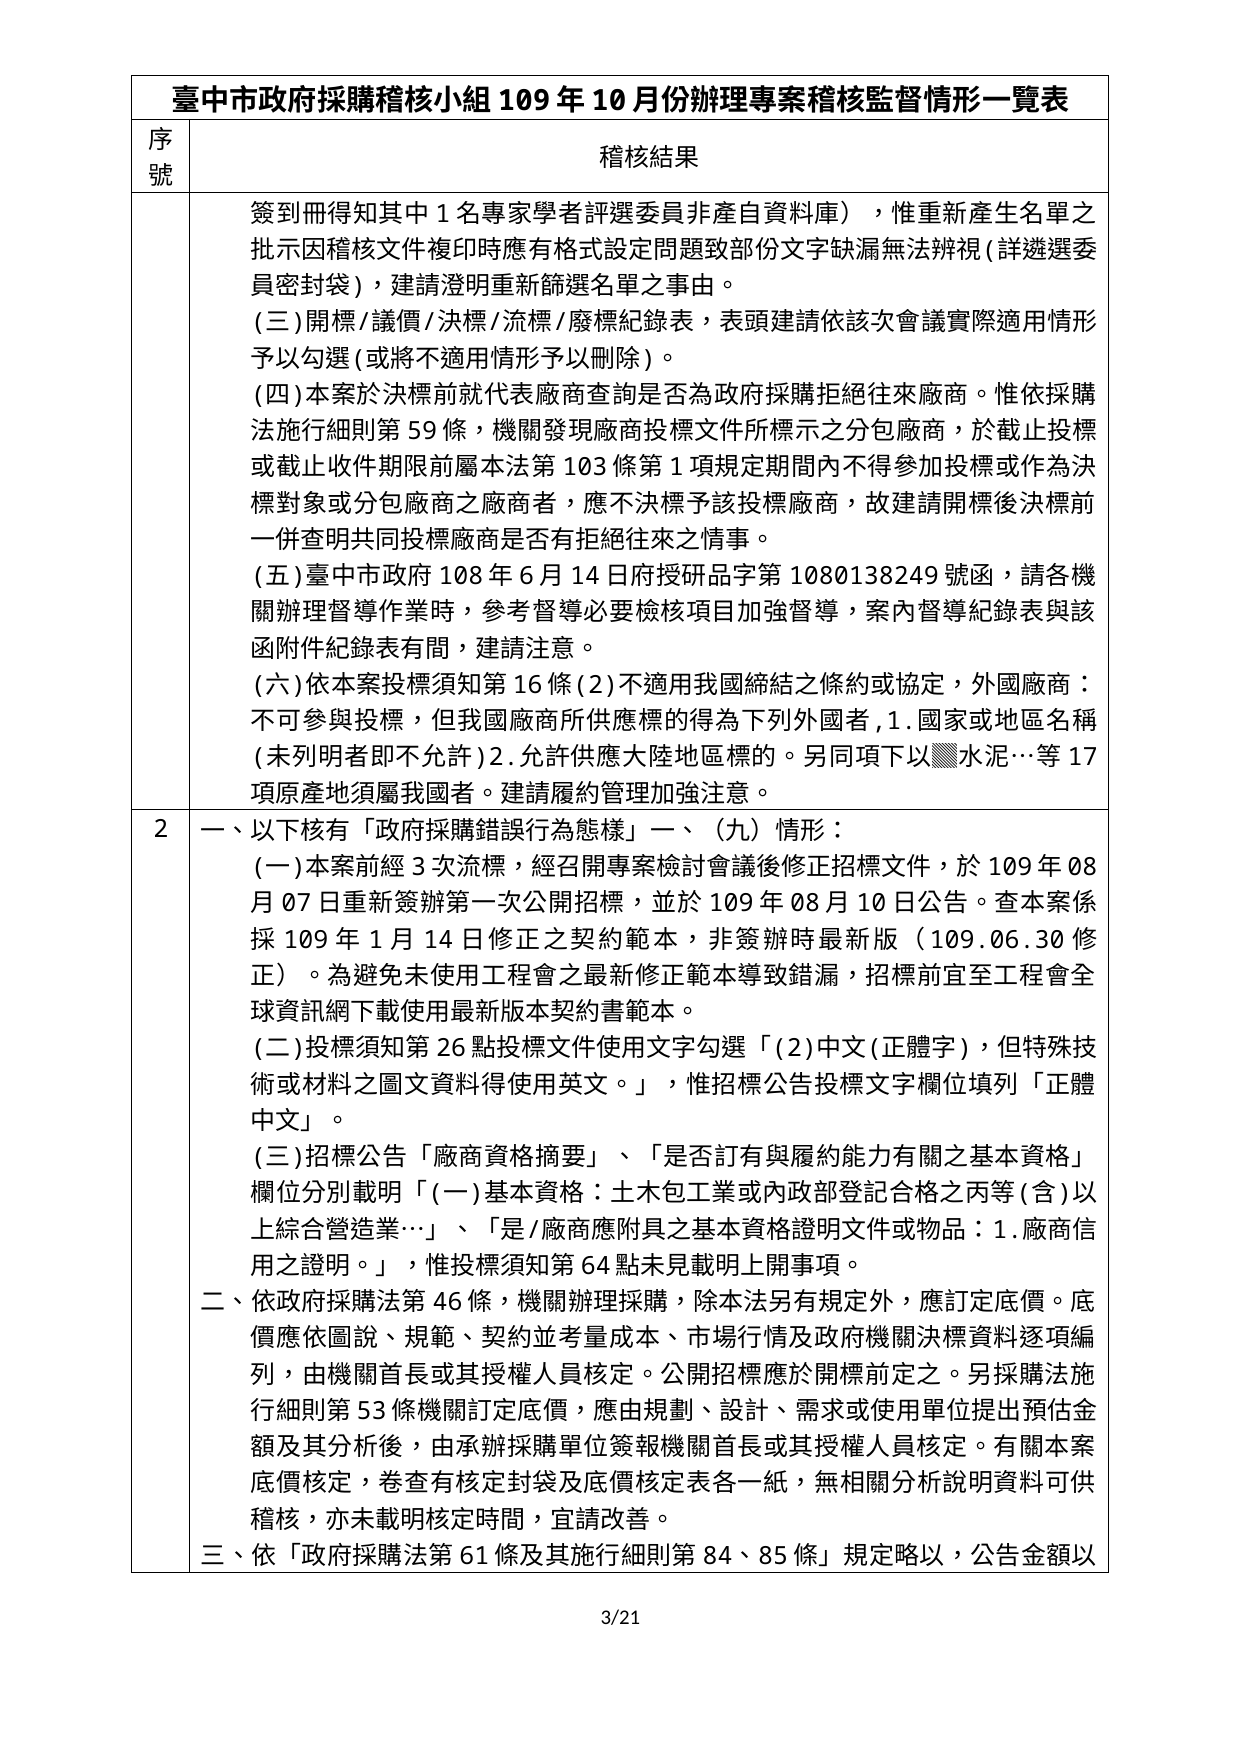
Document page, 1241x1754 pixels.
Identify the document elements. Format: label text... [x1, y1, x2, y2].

table_cell 序號 [132, 120, 189, 192]
table_cell [132, 193, 189, 809]
table_cell 2 [132, 810, 189, 1572]
table_header 臺中市政府採購稽核小組109年10月份辦理專案稽核監督情形一覽表 [132, 76, 1108, 118]
table_cell 稽核結果 [190, 120, 1108, 192]
table_cell 一、108年5月22日修正公布之政府採購法，其中刪除原第52條第2項有關機關採最有利標決標者，以異質之採購而不宜以最低標辦理者為限之規定，藉以鼓勵機關靈活運用採購策略，以提升採購之效率、功能及品質。為利上級機關審核採最有利標決標之案件，臺中市政府108年7月15日以府授秘採字第1080166912號函請所屬各機關，請依行政院公共工程委員會107年11月15日工程企字第1070050022號函送「政府採購法部分條文修正草案第52條後續執行疑義」會議紀錄，於簽請上級機關核准採最有利標決標時注意及併陳下列事項：(一)注意採購案相關承辦人員取得採購專業資格情形。(二)過去機關辦理最有利標採購案件，是否有問題或缺失而需改善。(三)注意評選項目、配分及權重之妥適性。(四)必要時，招標文件考量是否納入協商機制。以利上級機關審核。經查○○○109年4月16日簽及109年04月22日簽僅敍明本案接近巨額、期程急迫，確實有就不同廠商投標標的之技術、品質及功能等項目作綜合評選之需要以及工作小組成員取得採購專業資格情形，就過去機關辦理最有利標採購案件經驗(有無發生過缺失)、評選項目、配分及權重之妥適性(自行訂定項目及配分之參考前例)等未予敍明等，有改善空間。 二、經檢視「第2次及以後公開招標」之「經公告招標新增移辦單」，其中於「適用、準用、參考最有利標評定方式」載明「未訂明固定費用或費率，價格納入評分(比)，且所占配分或權重20%以上」。另依本案評分審查項目權重，列有「價格合理性」評選項目乙項(配分21分)，惟該評選項目再分列「廠商總標價及組成之正確性、完整性及合理性，配分6分」、「主要建材及設備選用及安排計畫，配分7分」以及「承諾項目，配分8分」等3子項，與最有利標評選辦法第17條第3項「價格納入評比者，其所占全部評選項目之權重，不得低於百分之二十，且不得逾百分之五十」之規定應屬有間，請澄明。 三、依本案評選須知第伍、(一)平均總評分未達80者不得列為決標對象，本案受評廠商編號乙，平均總評分78.2未達標準，於決標紀錄評選結果仍載為合格，應有誤植。 四、有關履約： 本案得標廠商（○○營造）投保之綜合保險單經監造單位(○○建築師事務所)審查後函報○○處，並由○○處109年7月10日○○○字第1090024969號函復同意備查。惟與本案契約約定權責分工表，應由起造人（業主）核定，應屬有間。 開工(109/6/30)前得標廠商(○○營造)以109年6月24日○○○字第109062401號函提交施工計畫書、整體品質計畫書及職業安全衛生計畫書等，惟卷內未見職業安全衛生計畫書之機關核定之函文，宜請澄明。 案內檢附之鋼筋試驗報告日期109/7/29，對照第1期估驗施工照片顯示109/7/28在試驗結果尚未產出時，已進場進行鋼筋綁紮施工，宜請澄明。 109/9/1報告編號20-08697(鋼筋)、混凝土圓柱試體抗壓報告:109/8/24報告編號20-08372、109/8/25報告編號20-08371、109/9/16報告編號20-09292、109/9/17報告編號20-09358、109/9/22報告編號20-09501、109/9/23報告編號20-09631、2及109/9/2鋼筋續接器試驗報告編號20-08698等，依案所附文件，監造單位尚未完成審查結果判定。另依本案施工階段契約約定權責分工表，工程材料資料應交監造單位審查後，提交起造人（業主）備查，案內未查有送交新工處備查之相關文書，宜請澄明。 經查卷內附有7/30、8/11、8/20、9/3、9/9、9/26工程督導紀錄，所提缺失改善事項訂有改善期限並請得標廠商依限改善後交付監造單位審查後報新工處備查。查附卷資料尚無改善後報請監造單位審查及新工處同意備查等相關資料，宜請澄明。 五、政府採購法施行細則第48條第1項後段規定「有標價者，並宣布之」、第51條第1項第4款明定開標紀錄載明事項：「有標價者，各投標廠商之標價」，投標須知第31點載明「本採購開標採：不分段開標。所有投標文件置於一標封內，不必按文件屬性分別裝封」，且投標須知第61點及招標公告均載明本案不採行協商措施；另卷內附有總標單，亦於政府電子採購網公告上載，爰機關開標時應依採購法施行細則第48條宣布廠商標價，惟查本案開標紀錄未載明投標廠商標價，核與上開規定有間，請檢討。 六、依政府採購法第63條，各類採購契約以採用主管機關訂定之範本為原則，查本案契約書頁首載明為109年1月14日修正版本，其契約條款第3條一、(二)契約價金總額結算給付之部份：1.工程之個別項目實作數量較契約所定數量增減達5%以上時，其逾5%之部分，依原契約單價以契約變更增減契約價金。未達5%者，契約價金不予增減。與109年1月14日修正版本有別(修正版為3%)。 七、○○處109年6月2日以○○字第1090019712號函知編號甲廠商，其受評結果為最有利標廠商。惟依採購評選委員會審議規則第7條，評選結果應通知投標廠商，對不合格或未獲選之廠商（編號乙），應敘明其原因，經查卷附無相關資料可稽，建請澄明。 八、建議事項： 本案於109年4月29日簽辦成立評選委員會時，在說明段敘明本案因有前例可循，擬由機關自行訂定或審定評選項目、評審標準及評定方式，並於開標前成立評選委員會，核與規定尚符，惟建議一併敍明所參考之前例案名，以臻於完善。 依○○處109年4月16日簽呈所述，評選委員會專家學者4人擬透過政府電子採購網以智慧遴選方式產出5倍委員名單，簽請鈞長或其授權人圈選排序核定。併查本案名單有重新篩選之情事（由109年5月27日評選小組簽到冊得知其中1名專家學者評選委員非產自資料庫），惟重新產生名單之批示因稽核文件複印時應有格式設定問題致部份文字缺漏無法辨視(詳遴選委員密封袋)，建請澄明重新篩選名單之事由。 開標/議價/決標/流標/廢標紀錄表，表頭建請依該次會議實際適用情形予以勾選(或將不適用情形予以刪除)。 本案於決標前就代表廠商查詢是否為政府採購拒絕往來廠商。惟依採購法施行細則第59條，機關發現廠商投標文件所標示之分包廠商，於截止投標或截止收件期限前屬本法第103條第1項規定期間內不得參加投標或作為決標對象或分包廠商之廠商者，應不決標予該投標廠商，故建請開標後決標前一併查明共同投標廠商是否有拒絕往來之情事。 臺中市政府108年6月14日府授研品字第1080138249號函，請各機關辦理督導作業時，參考督導必要檢核項目加強督導，案內督導紀錄表與該函附件紀錄表有間，建請注意。 依本案投標須知第16條(2)不適用我國締結之條約或協定，外國廠商：不可參與投標，但我國廠商所供應標的得為下列外國者,1.國家或地區名稱(未列明者即不允許)2.允許供應大陸地區標的。另同項下以▓水泥…等17項原產地須屬我國者。建請履約管理加強注意。 [190, 193, 1108, 809]
table_cell 一、以下核有「政府採購錯誤行為態樣」一、（九）情形： 本案前經3次流標，經召開專案檢討會議後修正招標文件，於109年08月07日重新簽辦第一次公開招標，並於109年08月10日公告。查本案係採109年1月14日修正之契約範本，非簽辦時最新版（109.06.30修正）。為避免未使用工程會之最新修正範本導致錯漏，招標前宜至工程會全球資訊網下載使用最新版本契約書範本。 投標須知第26點投標文件使用文字勾選「(2)中文(正體字)，但特殊技術或材料之圖文資料得使用英文。」，惟招標公告投標文字欄位填列「正體中文」。 招標公告「廠商資格摘要」、「是否訂有與履約能力有關之基本資格」欄位分別載明「(一)基本資格：土木包工業或內政部登記合格之丙等(含)以上綜合營造業…」、「是/廠商應附具之基本資格證明文件或物品：1.廠商信用之證明。」，惟投標須知第64點未見載明上開事項。 二、依政府採購法第46條，機關辦理採購，除本法另有規定外，應訂定底價。底價應依圖說、規範、契約並考量成本、市場行情及政府機關決標資料逐項編列，由機關首長或其授權人員核定。公開招標應於開標前定之。另採購法施行細則第53條機關訂定底價，應由規劃、設計、需求或使用單位提出預估金額及其分析後，由承辦採購單位簽報機關首長或其授權人員核定。有關本案底價核定，卷查有核定封袋及底價核定表各一紙，無相關分析說明資料可供稽核，亦未載明核定時間，宜請改善。 三、依「政府採購法第61條及其施行細則第84、85條」規定略以，公告金額以上採購之招標，應於決標後將決標結果書面通知各投標廠商。其通知應包括下列事項：一、有案號者，其案號。二、決標標的之名稱及數量摘要。三、得標廠商名稱。四、決標金額。五、決標日期。本案查無相關決標通知等書面資料可稽，請補附或說明。 四、有關履約： 依本案投標須知第39點及43點規定，履約保證金額度為契約金額之一定比率10%(決標金額149萬元，應繳履約保證金14萬9千元)，廠商應於經園方通知次日起10個辦公日內繳納。本案查無相關通知之書面資料可稽（惟依廠商繳納履保金之日期推算符合契約期限），請補附或說明。 依本案契約書第23條(六)機關、廠商、監造單位及專案管理單位之權責分工，除契約另有約定外，依招標當時工程會所訂「公有建築物施工階段契約約定權責分工表」或「公共工程施工階段契約約定權責分工表」辦理，針對本案得標廠商及委託規劃設計廠商提交之「開工報告表」、「監造計畫書」、「品質計畫書、施工計畫書、職業安全衛生管理計畫書」、「送審材料」及「拆除物運棄工程施工計畫書」等，卷查無相關備查、核備或核定函復之資料可稽，請澄明。另就施工計畫書、監造計畫及品質計畫書等卷附資料，○○尚未完成審查及核定作業(內頁送審核章表核定單位仍為空白，且未函復監造廠商及承攬廠商)。 五、有關招標文件： 投標須知第77條(1)招標投標及契約文件，應係指三用文件，本案未採用。 本案屬耐震補強工程，且廠商報價價目表亦列有鋼筋試驗費(詳細價目表項次3.2.2)，惟契約書附件4有關鋼筋混凝土用鋼筋試驗遺漏勾選，宜請注意改善。 貴園直屬之上級機關應為「臺中市政府教育局」，投標須知第8點應屬誤植。 依政府採購法第4條規定：「法人或團體接受機關補助辦理採購，其補助金額占採購金額半數以上，且補助金額在公告金額以上者，適用本法之規定，並應受該機關之監督」，本案辦理採購之機關非屬法人或團體接受機關補助辦理採購之情形，投標須知第9點應屬誤植。 投標須知第83點所載臺中市政府採購稽核小組之傳真有誤，正確應為「04-22202876」。 契約書第22條第4項應載明「臺中市政府採購申訴審議委員會」聯絡資訊，所載「臺中市政府教育局政風室」、「臺中市政府採購稽核小組」、「法務部廉政署」、「行政院公共工程委員會中央採購稽核小組」、「臺中市調查處」應請刪除。 圖號A-03總則載有「3.如結構圖說與現地不符之處…，承包廠商不得提出異議。」，核有「政府採購錯誤行為態樣」一、（四）情形。 六、建議事項： 經查109年09月01日決標紀錄，其記載事項多依政府採購法施行細則第68條規定辦理，惟決標金額欄依工程會紀錄範本，宜載中文大寫，建請配合辦理。 投標須知第64點規定，有關投標廠商資格及應附具之證明文件如下：惟其下內容並未見要求之投標廠商資格及應附具之證明文件內容為何？投標廠商資格僅載明於招標公告，另投標應附具之資格證明文件則另見於投標廠商文件審查表，為維廠商投標權益，建請於投標須知相關項次敍明投標資格及應備文件等資料。 依政府採購法第65條第2項規定：「所稱轉包，指將原契約中應自行履行之全部或其主要部分，由其他廠商代為履行。」，另依採購法施行細則第87條規定：「所稱主要部分，指招標文件標示為主要部分或應由得標廠商自行履行之部分」。查本案投標須知第71條將「臺中市立○○建築物耐震補強工程案」列為主要部份，實務上履約所涉工項能否全部由得標廠商自行履行，不無疑慮。 按投標須知第16條(2)，不適用我國條約或協定，外國廠商得否參與投標或我國廠商所供應之標的得否為外國者未勾選，另同項下規定…如為工程採購，廠商履約過程中如有使用或供應下列材料或產品，其原產地須屬我國者：材料▇水泥…。故機關於履約管理時建請加強注意。 建請依臺中市政府104年12月23日府授建品字第1040276952號函，請本府所屬各工程主辦機關將「臺中市政府委託技術服務採購契約品質缺失懲罰性違約金扣罰基準」及「臺中市政府工程採購契約品質缺失懲罰性違約金扣罰基準」納入契約辦理。 [190, 810, 1108, 1572]
